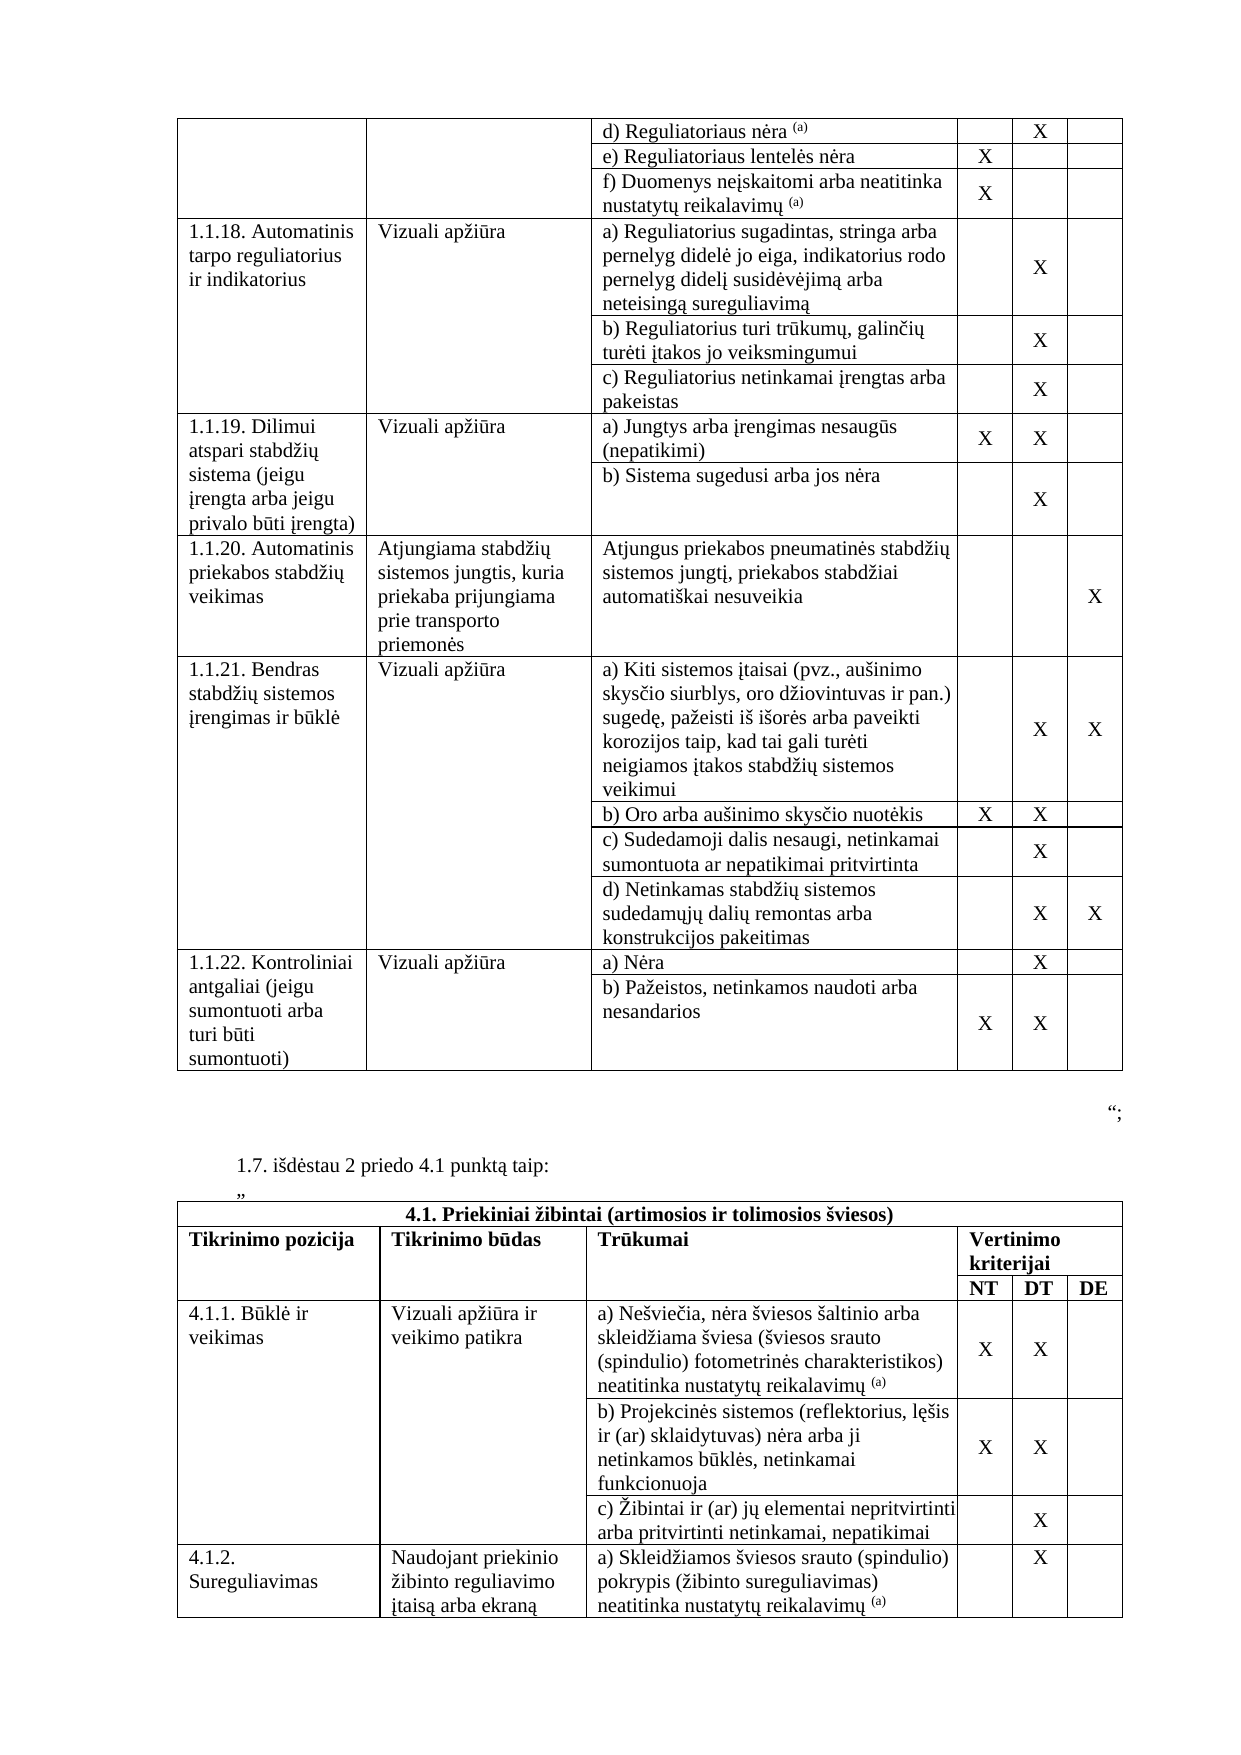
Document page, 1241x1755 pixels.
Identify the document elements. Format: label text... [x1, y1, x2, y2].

table_cell [1068, 1496, 1122, 1544]
table_cell X [958, 975, 1012, 1070]
table_cell X [958, 144, 1012, 168]
table_cell d) Netinkamas stabdžių sistemos sudedamųjų dalių remontas arba konstrukcijos pakeitimas [592, 877, 957, 949]
table_cell X [1068, 657, 1122, 801]
table_cell X [958, 414, 1012, 462]
table_cell [958, 1496, 1012, 1544]
table_cell X [958, 802, 1012, 826]
table_cell b) Projekcinės sistemos (reflektorius, lęšis ir (ar) sklaidytuvas) nėra arba ji netinkamos būklės, netinkamai funkcionuoja [587, 1399, 957, 1495]
table_cell Vizuali apžiūra [367, 950, 591, 1070]
table_cell X [1013, 1301, 1067, 1397]
table_cell [367, 119, 591, 217]
table_cell X [1013, 950, 1067, 974]
table_cell d) Reguliatoriaus nėra (a) [592, 119, 957, 143]
table_cell a) Nešviečia, nėra šviesos šaltinio arba skleidžiama šviesa (šviesos srauto (spindulio) fotometrinės charakteristikos) neatitinka nustatytų reikalavimų (a) [587, 1301, 957, 1397]
table_cell b) Reguliatorius turi trūkumų, galinčių turėti įtakos jo veiksmingumui [592, 316, 957, 364]
table_cell a) Skleidžiamos šviesos srauto (spindulio) pokrypis (žibinto sureguliavimas) neatitinka nustatytų reikalavimų (a) [587, 1545, 957, 1617]
table_cell a) Jungtys arba įrengimas nesaugūs (nepatikimi) [592, 414, 957, 462]
table_cell Vizuali apžiūra [367, 657, 591, 949]
table_cell Naudojant priekinio žibinto reguliavimo įtaisą arba ekraną [381, 1545, 586, 1617]
table_cell [958, 316, 1012, 364]
table_cell b) Pažeistos, netinkamos naudoti arba nesandarios [592, 975, 957, 1070]
table_cell [1068, 1399, 1122, 1495]
table_cell Vizuali apžiūra [367, 414, 591, 534]
table_cell Tikrinimo būdas [381, 1227, 586, 1300]
table_cell X [958, 169, 1012, 217]
table_cell 4.1.1. Būklė ir veikimas [178, 1301, 379, 1544]
table_cell [1068, 316, 1122, 364]
table_cell [1068, 414, 1122, 462]
text “; [177, 1100, 1122, 1124]
table_cell X [1013, 316, 1067, 364]
table_cell [178, 119, 366, 217]
table_cell [1068, 828, 1122, 876]
table_cell [958, 119, 1012, 143]
table_cell [958, 1545, 1012, 1617]
table_cell a) Kiti sistemos įtaisai (pvz., aušinimo skysčio siurblys, oro džiovintuvas ir pan.) sugedę, pažeisti iš išorės arba paveikti korozijos taip, kad tai gali turėti neigiamos įtakos stabdžių sistemos veikimui [592, 657, 957, 801]
table_cell [958, 365, 1012, 413]
table_cell X [1013, 1399, 1067, 1495]
table_cell X [1068, 877, 1122, 949]
table_cell b) Oro arba aušinimo skysčio nuotėkis [592, 802, 957, 826]
table_cell [1013, 144, 1067, 168]
table_cell [1068, 975, 1122, 1070]
table_cell X [958, 1399, 1012, 1495]
table_cell X [1013, 828, 1067, 876]
table_cell c) Sudedamoji dalis nesaugi, netinkamai sumontuota ar nepatikimai pritvirtinta [592, 828, 957, 876]
table_cell 1.1.20. Automatinis priekabos stabdžių veikimas [178, 536, 366, 656]
table_cell Trūkumai [587, 1227, 957, 1300]
text „ [177, 1177, 1122, 1201]
table_cell DE [1068, 1276, 1122, 1300]
table_cell X [1013, 219, 1067, 315]
table_cell Tikrinimo pozicija [178, 1227, 379, 1300]
table_cell c) Žibintai ir (ar) jų elementai nepritvirtinti arba pritvirtinti netinkamai, nepatikimai [587, 1496, 957, 1544]
table_cell [958, 828, 1012, 876]
table_cell [958, 536, 1012, 656]
table_cell [1068, 365, 1122, 413]
table_cell [1068, 119, 1122, 143]
table_cell [1013, 169, 1067, 217]
table_cell c) Reguliatorius netinkamai įrengtas arba pakeistas [592, 365, 957, 413]
table_cell Atjungus priekabos pneumatinės stabdžių sistemos jungtį, priekabos stabdžiai automatiškai nesuveikia [592, 536, 957, 656]
table_cell [1068, 144, 1122, 168]
table_cell X [1013, 802, 1067, 826]
table_cell [958, 877, 1012, 949]
table_cell DT [1013, 1276, 1067, 1300]
table_header 4.1. Priekiniai žibintai (artimosios ir tolimosios šviesos) [178, 1202, 1122, 1226]
table_cell Vizuali apžiūra ir veikimo patikra [381, 1301, 586, 1544]
table_cell [1068, 950, 1122, 974]
table_cell a) Nėra [592, 950, 957, 974]
table_cell 1.1.19. Dilimui atspari stabdžių sistema (jeigu įrengta arba jeigu privalo būti įrengta) [178, 414, 366, 534]
table_cell Vertinimo kriterijai [958, 1227, 1122, 1275]
table_cell X [1013, 463, 1067, 534]
table_cell Atjungiama stabdžių sistemos jungtis, kuria priekaba prijungiama prie transporto priemonės [367, 536, 591, 656]
table_cell X [1068, 536, 1122, 656]
table_cell [958, 657, 1012, 801]
table_cell [1068, 1301, 1122, 1397]
table_cell b) Sistema sugedusi arba jos nėra [592, 463, 957, 534]
table_cell [1068, 219, 1122, 315]
table_cell X [1013, 1545, 1067, 1617]
table_cell [1068, 802, 1122, 826]
table_cell X [958, 1301, 1012, 1397]
table_cell X [1013, 877, 1067, 949]
table_cell X [1013, 657, 1067, 801]
table_cell 4.1.2. Sureguliavimas [178, 1545, 379, 1617]
text 1.7. išdėstau 2 priedo 4.1 punktą taip: [177, 1153, 1122, 1177]
table_cell [958, 950, 1012, 974]
table_cell [1068, 169, 1122, 217]
table_cell 1.1.21. Bendras stabdžių sistemos įrengimas ir būklė [178, 657, 366, 949]
table_cell [1013, 536, 1067, 656]
table_cell Vizuali apžiūra [367, 219, 591, 413]
table_cell NT [958, 1276, 1012, 1300]
table_cell a) Reguliatorius sugadintas, stringa arba pernelyg didelė jo eiga, indikatorius rodo pernelyg didelį susidėvėjimą arba neteisingą sureguliavimą [592, 219, 957, 315]
table_cell X [1013, 975, 1067, 1070]
table_cell [1068, 463, 1122, 534]
table_cell [958, 463, 1012, 534]
table_cell X [1013, 1496, 1067, 1544]
table_cell e) Reguliatoriaus lentelės nėra [592, 144, 957, 168]
table_cell X [1013, 119, 1067, 143]
table_cell [958, 219, 1012, 315]
table_cell X [1013, 414, 1067, 462]
table_cell [1068, 1545, 1122, 1617]
table_cell X [1013, 365, 1067, 413]
table_cell 1.1.18. Automatinis tarpo reguliatorius ir indikatorius [178, 219, 366, 413]
table_cell 1.1.22. Kontroliniai antgaliai (jeigu sumontuoti arba turi būti sumontuoti) [178, 950, 366, 1070]
table_cell f) Duomenys neįskaitomi arba neatitinka nustatytų reikalavimų (a) [592, 169, 957, 217]
